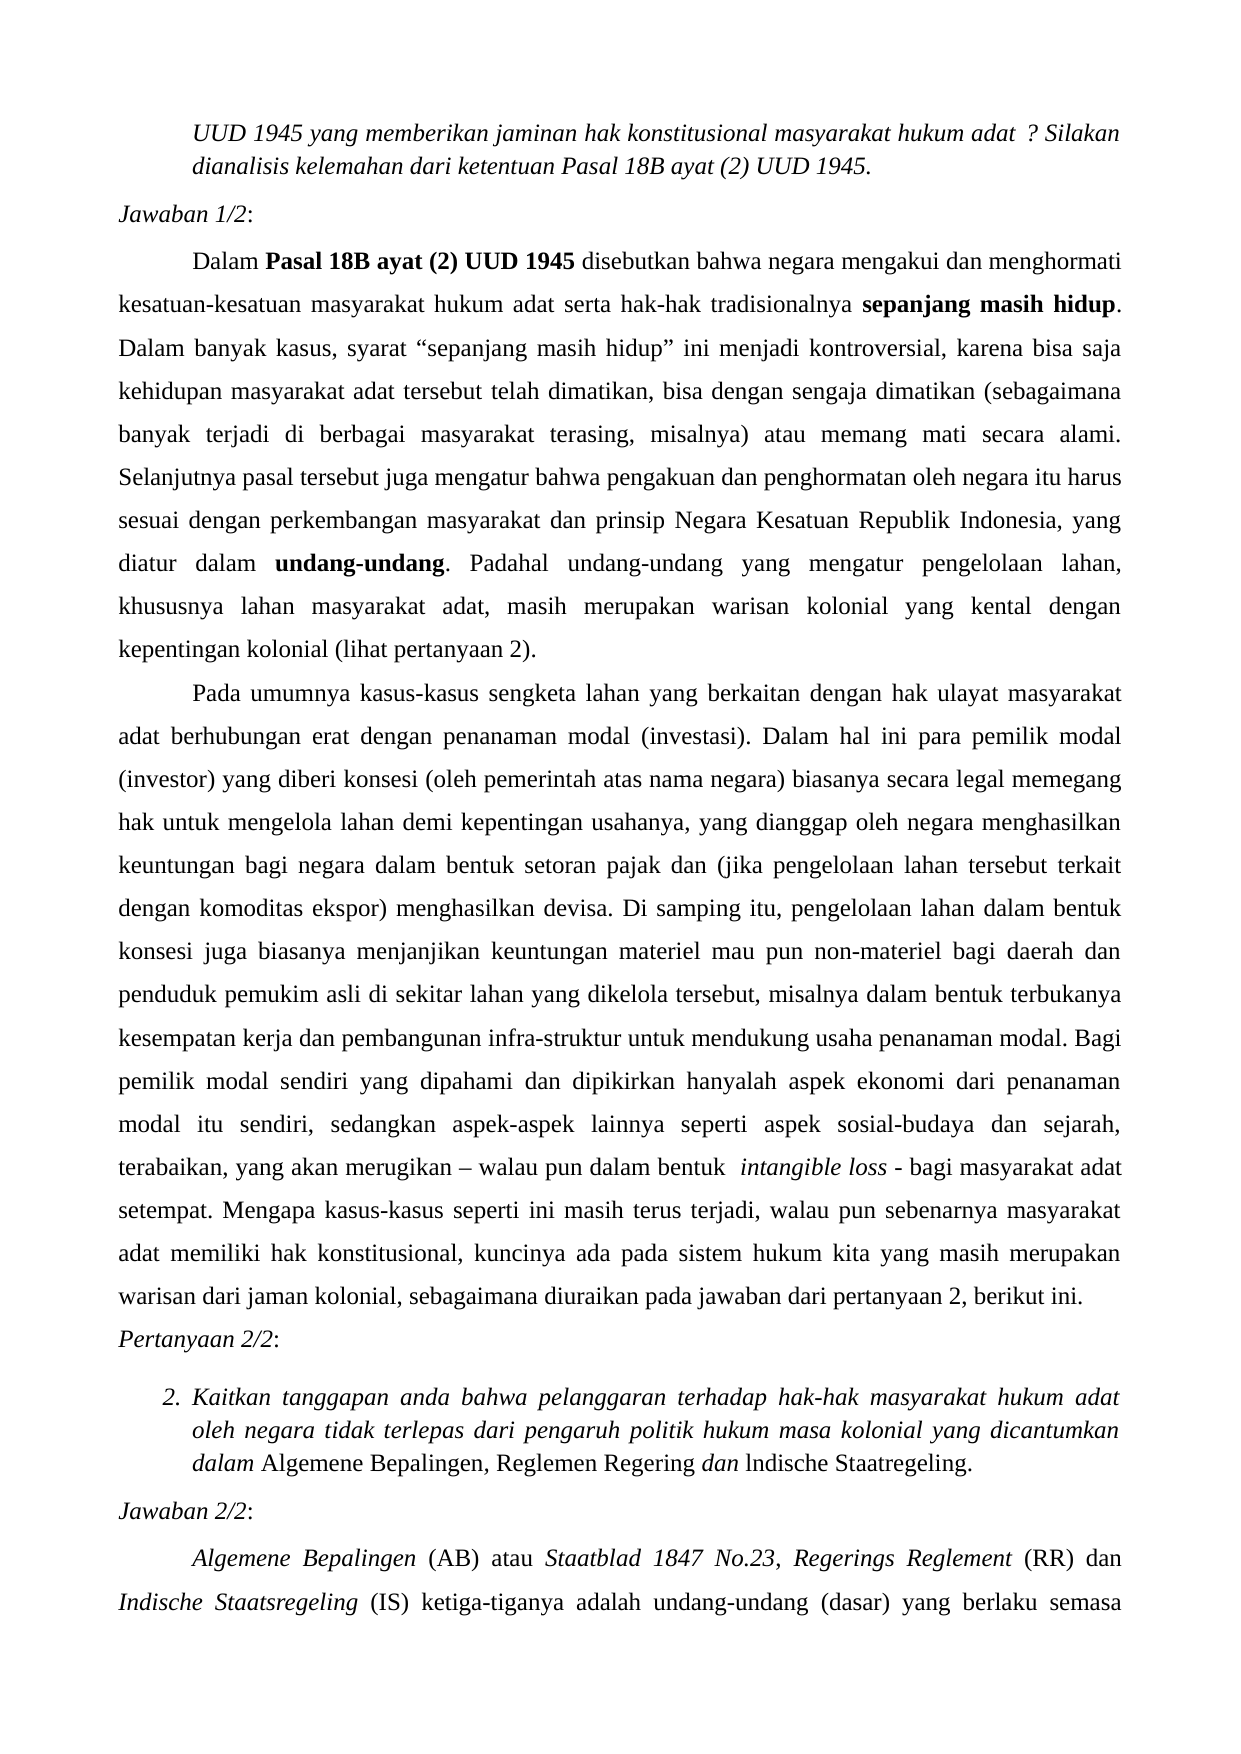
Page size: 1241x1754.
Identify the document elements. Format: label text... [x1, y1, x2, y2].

text Jawaban 2/2: [118, 1496, 1122, 1524]
text Pertanyaan 2/2: [118, 1324, 1122, 1353]
list Kaitkan tanggapan anda bahwa pelanggaran terhadap hak-hak masyarakat hukum adat oleh negara tidak terlepas dari pengaruh politik hukum masa kolonial yang dicantumkan dalam Algemene Bepalingen, Reglemen Regering dan lndische Staatregeling. [162, 1382, 1122, 1477]
text Dalam Pasal 18B ayat (2) UUD 1945 disebutkan bahwa negara mengakui dan menghormati kesatuan-kesatuan masyarakat hukum adat serta hak-hak tradisionalnya sepanjang masih hidup. Dalam banyak kasus, syarat “sepanjang masih hidup” ini menjadi kontroversial, karena bisa saja kehidupan masyarakat adat tersebut telah dimatikan, bisa dengan sengaja dimatikan (sebagaimana banyak terjadi di berbagai masyarakat terasing, misalnya) atau memang mati secara alami. Selanjutnya pasal tersebut juga mengatur bahwa pengakuan dan penghormatan oleh negara itu harus sesuai dengan perkembangan masyarakat dan prinsip Negara Kesatuan Republik Indonesia, yang diatur dalam undang-undang. Padahal undang-undang yang mengatur pengelolaan lahan, khususnya lahan masyarakat adat, masih merupakan warisan kolonial yang kental dengan kepentingan kolonial (lihat pertanyaan 2). [118, 246, 1122, 663]
text Pada umumnya kasus-kasus sengketa lahan yang berkaitan dengan hak ulayat masyarakat adat berhubungan erat dengan penanaman modal (investasi). Dalam hal ini para pemilik modal (investor) yang diberi konsesi (oleh pemerintah atas nama negara) biasanya secara legal memegang hak untuk mengelola lahan demi kepentingan usahanya, yang dianggap oleh negara menghasilkan keuntungan bagi negara dalam bentuk setoran pajak dan (jika pengelolaan lahan tersebut terkait dengan komoditas ekspor) menghasilkan devisa. Di samping itu, pengelolaan lahan dalam bentuk konsesi juga biasanya menjanjikan keuntungan materiel mau pun non-materiel bagi daerah dan penduduk pemukim asli di sekitar lahan yang dikelola tersebut, misalnya dalam bentuk terbukanya kesempatan kerja dan pembangunan infra-struktur untuk mendukung usaha penanaman modal. Bagi pemilik modal sendiri yang dipahami dan dipikirkan hanyalah aspek ekonomi dari penanaman modal itu sendiri, sedangkan aspek-aspek lainnya seperti aspek sosial-budaya dan sejarah, terabaikan, yang akan merugikan – walau pun dalam bentuk intangible loss - bagi masyarakat adat setempat. Mengapa kasus-kasus seperti ini masih terus terjadi, walau pun sebenarnya masyarakat adat memiliki hak konstitusional, kuncinya ada pada sistem hukum kita yang masih merupakan warisan dari jaman kolonial, sebagaimana diuraikan pada jawaban dari pertanyaan 2, berikut ini. [118, 678, 1122, 1310]
list UUD 1945 yang memberikan jaminan hak konstitusional masyarakat hukum adat ? Silakan dianalisis kelemahan dari ketentuan Pasal 18B ayat (2) UUD 1945. [162, 118, 1122, 180]
text Jawaban 1/2: [118, 199, 1122, 227]
text Algemene Bepalingen (AB) atau Staatblad 1847 No.23, Regerings Reglement (RR) dan Indische Staatsregeling (IS) ketiga-tiganya adalah undang-undang (dasar) yang berlaku semasa [118, 1543, 1122, 1615]
